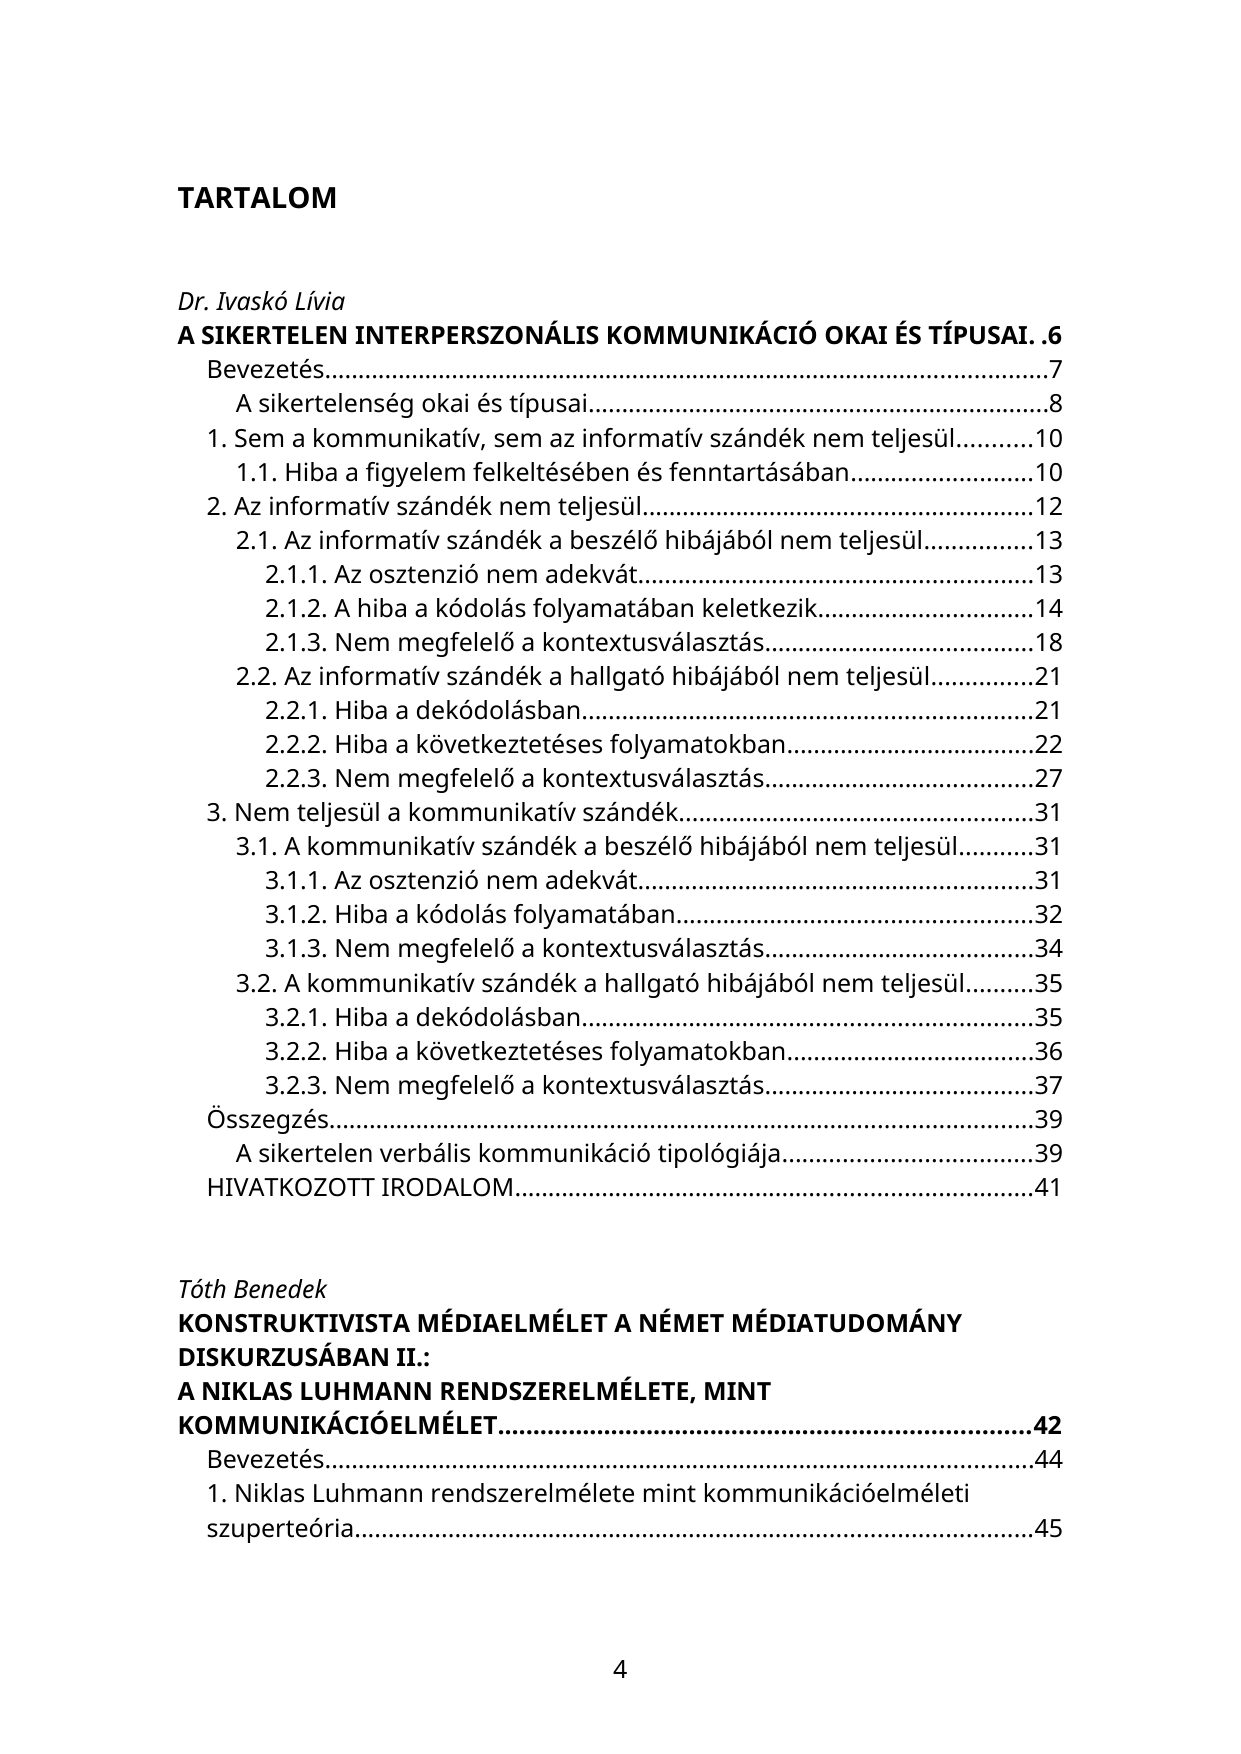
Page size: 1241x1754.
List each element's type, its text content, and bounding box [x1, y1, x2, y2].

text 3.1.1. Az osztenzió nem adekvát 31 [265, 863, 1063, 897]
text A SIKERTELEN INTERPERSZONÁLIS KOMMUNIKÁCIÓ OKAI ÉS TÍPUSAI 6 [177, 318, 1063, 352]
text 3.1.3. Nem megfelelő a kontextusválasztás 34 [265, 931, 1063, 965]
text 2.2.1. Hiba a dekódolásban 21 [265, 693, 1063, 727]
text 3.1.2. Hiba a kódolás folyamatában 32 [265, 897, 1063, 931]
text A sikertelen verbális kommunikáció tipológiája 39 [236, 1136, 1063, 1169]
text 3.2.3. Nem megfelelő a kontextusválasztás 37 [265, 1067, 1063, 1101]
text 2.2.3. Nem megfelelő a kontextusválasztás 27 [265, 761, 1063, 795]
text 2.1.1. Az osztenzió nem adekvát 13 [265, 556, 1063, 591]
text 2.2.2. Hiba a következtetéses folyamatokban 22 [265, 727, 1063, 761]
text 2. Az informatív szándék nem teljesül 12 [206, 488, 1063, 522]
text 3.2.2. Hiba a következtetéses folyamatokban 36 [265, 1033, 1063, 1067]
text 1.1. Hiba a figyelem felkeltésében és fenntartásában 10 [236, 454, 1063, 488]
text Tóth Benedek [177, 1272, 1063, 1306]
text 3. Nem teljesül a kommunikatív szándék. 31 [206, 795, 1063, 829]
text Dr. Ivaskó Lívia [177, 284, 1063, 318]
text HIVATKOZOTT IRODALOM 41 [206, 1169, 1063, 1204]
text 2.2. Az informatív szándék a hallgató hibájából nem teljesül 21 [236, 659, 1063, 693]
text 1. Sem a kommunikatív, sem az informatív szándék nem teljesül 10 [206, 420, 1063, 454]
text Bevezetés 44 [206, 1442, 1063, 1476]
text A sikertelenség okai és típusai 8 [236, 386, 1063, 420]
text 1. Niklas Luhmann rendszerelmélete mint kommunikációelméleti szuperteória 45 [206, 1476, 1063, 1544]
text 2.1. Az informatív szándék a beszélő hibájából nem teljesül 13 [236, 522, 1063, 556]
text Bevezetés 7 [206, 352, 1063, 386]
text Összegzés 39 [206, 1101, 1063, 1136]
text 3.2. A kommunikatív szándék a hallgató hibájából nem teljesül 35 [236, 965, 1063, 999]
text KONSTRUKTIVISTA MÉDIAELMÉLET A NÉMET MÉDIATUDOMÁNY DISKURZUSÁBAN II.: A NIKLAS LUHMANN RENDSZERELMÉLETE, MINT KOMMUNIKÁCIÓELMÉLET 42 [177, 1306, 1063, 1442]
text TARTALOM [177, 177, 1063, 217]
text 3.1. A kommunikatív szándék a beszélő hibájából nem teljesül 31 [236, 829, 1063, 863]
text 2.1.2. A hiba a kódolás folyamatában keletkezik 14 [265, 591, 1063, 624]
text 2.1.3. Nem megfelelő a kontextusválasztás 18 [265, 624, 1063, 659]
text 3.2.1. Hiba a dekódolásban 35 [265, 999, 1063, 1033]
